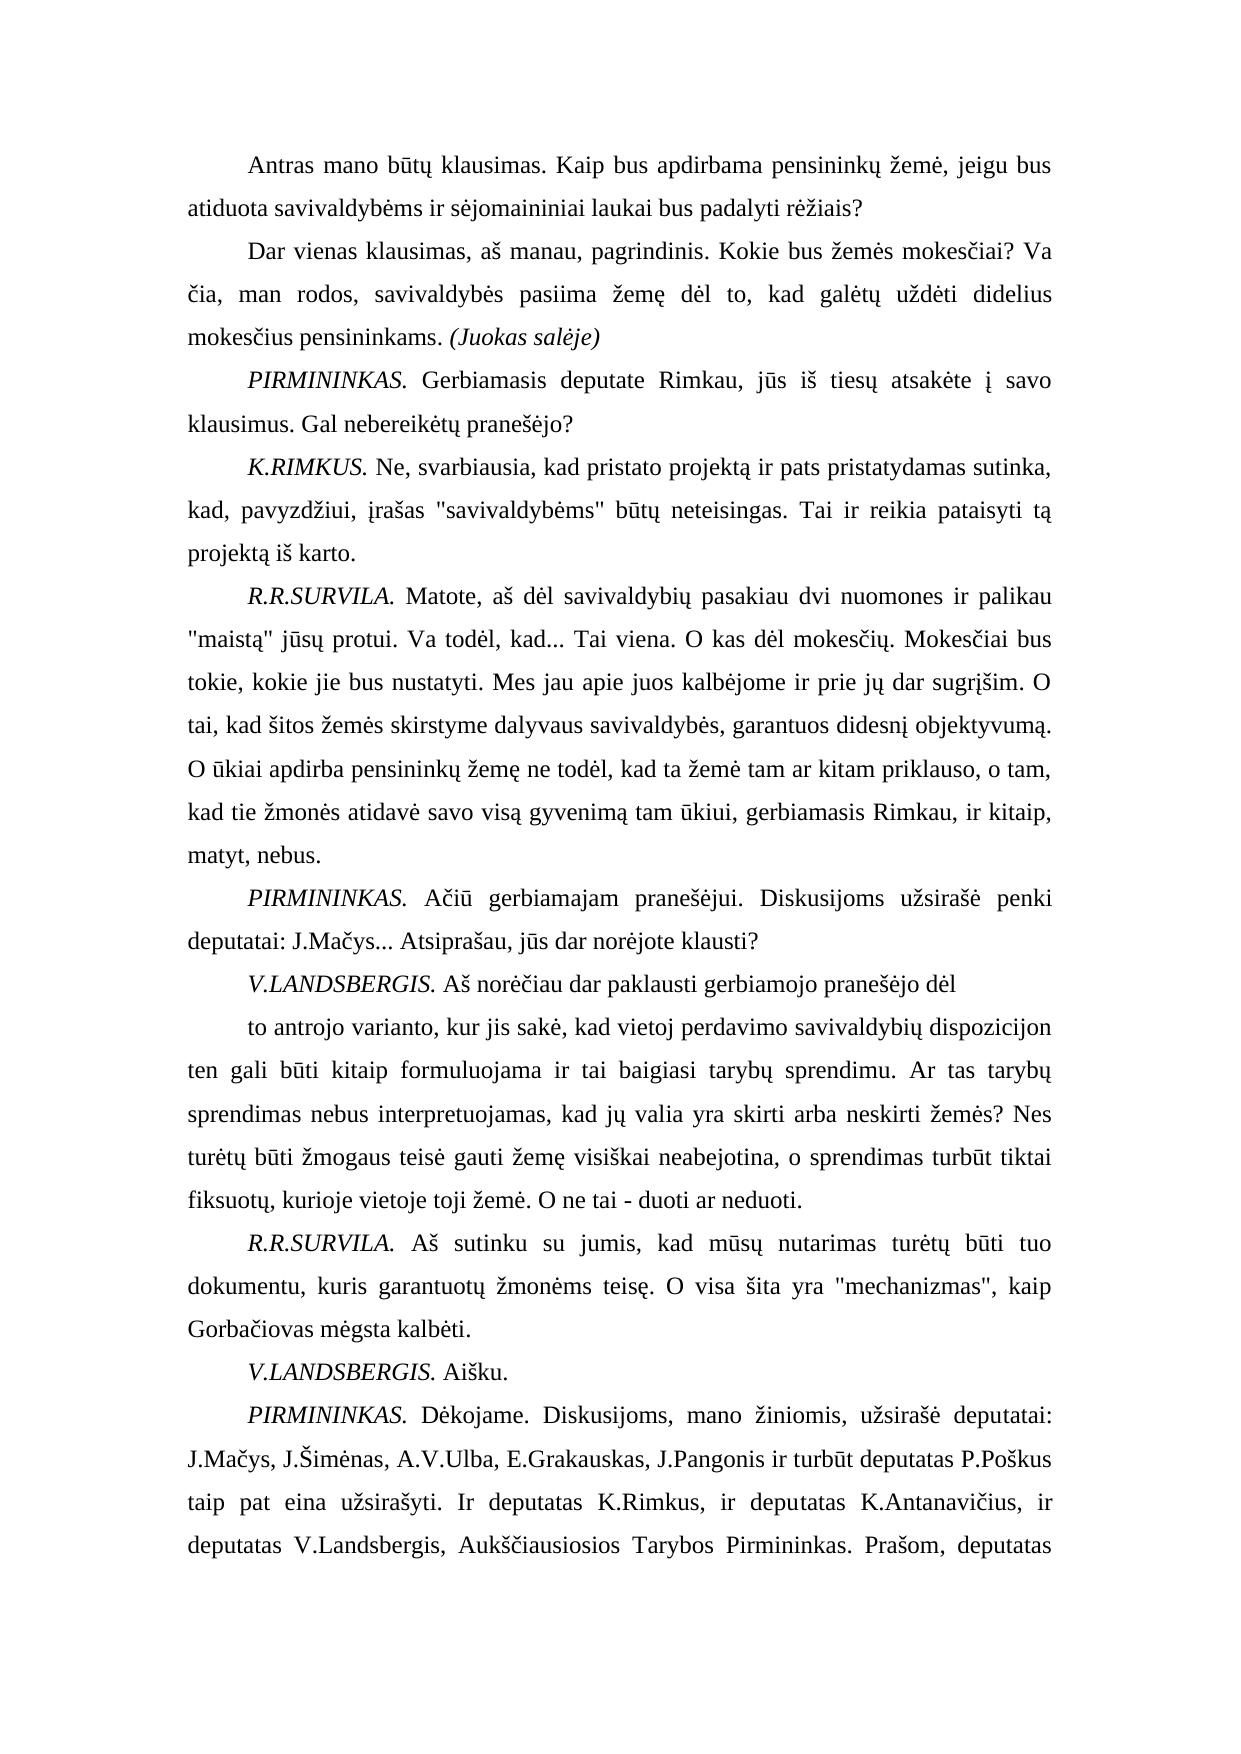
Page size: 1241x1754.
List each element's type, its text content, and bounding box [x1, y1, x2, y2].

text PIRMININKAS. Ačiū gerbiamajam pranešėjui. Diskusijoms užsirašė penki deputatai: J.Mačys... Atsiprašau, jūs dar norėjote klausti? [187, 883, 1053, 955]
text V.LANDSBERGIS. Aš norėčiau dar paklausti gerbiamojo pranešėjo dėl [187, 969, 1053, 998]
text R.R.SURVILA. Aš sutinku su jumis, kad mūsų nutarimas turėtų būti tuo dokumentu, kuris garantuotų žmonėms teisę. O visa šita yra "mechanizmas", kaip Gorbačiovas mėgsta kalbėti. [187, 1228, 1053, 1343]
text to antrojo varianto, kur jis sakė, kad vietoj perdavimo savivaldybių dispozicijon ten gali būti kitaip formuluojama ir tai baigiasi tarybų sprendimu. Ar tas tarybų sprendimas nebus interpretuojamas, kad jų valia yra skirti arba neskirti žemės? Nes turėtų būti žmogaus teisė gauti žemę visiškai neabejotina, o sprendimas turbūt tiktai fiksuotų, kurioje vietoje toji žemė. O ne tai ­- duoti ar neduoti. [187, 1012, 1053, 1214]
text PIRMININKAS. Gerbiamasis deputate Rimkau, jūs iš tiesų atsakėte į savo klausimus. Gal nebereikėtų pranešėjo? [187, 366, 1053, 437]
text V.LANDSBERGIS. Aišku. [187, 1357, 1053, 1386]
text Dar vienas klausimas, aš manau, pagrindinis. Kokie bus žemės mokesčiai? Va čia, man rodos, savivaldybės pasiima žemę dėl to, kad galėtų uždėti didelius mokesčius pensininkams. (Juokas salėje) [187, 236, 1053, 351]
text PIRMININKAS. Dėkojame. Diskusijoms, mano žiniomis, užsirašė depu­tatai: J.Mačys, J.Šimėnas, A.V.Ulba, E.Grakauskas, J.Pangonis ir turbūt deputatas P.Poškus taip pat eina užsirašyti. Ir deputatas K.Rimkus, ir depu­tatas K.Antanavičius, ir deputatas V.Landsbergis, Aukščiausiosios Tarybos Pirmininkas. Prašom, deputatas [187, 1401, 1053, 1559]
text K.RIMKUS. Ne, svarbiausia, kad pristato projektą ir pats pristatydamas sutinka, kad, pavyzdžiui, įrašas "savivaldybėms" būtų neteisingas. Tai ir reikia pataisyti tą projektą iš karto. [187, 452, 1053, 567]
text Antras mano būtų klausimas. Kaip bus apdirbama pensininkų žemė, jeigu bus atiduota savivaldybėms ir sėjomaininiai laukai bus padalyti rėžiais? [187, 150, 1053, 222]
text R.R.SURVILA. Matote, aš dėl savivaldybių pasakiau dvi nuomones ir palikau "maistą" jūsų protui. Va todėl, kad... Tai viena. O kas dėl mokesčių. Mokesčiai bus tokie, kokie jie bus nustatyti. Mes jau apie juos kalbėjome ir prie jų dar sugrįšim. O tai, kad šitos žemės skirstyme dalyvaus savivaldybės, garantuos didesnį objektyvumą. O ūkiai apdirba pensininkų žemę ne todėl, kad ta žemė tam ar kitam priklauso, o tam, kad tie žmonės atidavė savo visą gyvenimą tam ūkiui, gerbiamasis Rimkau, ir kitaip, matyt, nebus. [187, 581, 1053, 869]
